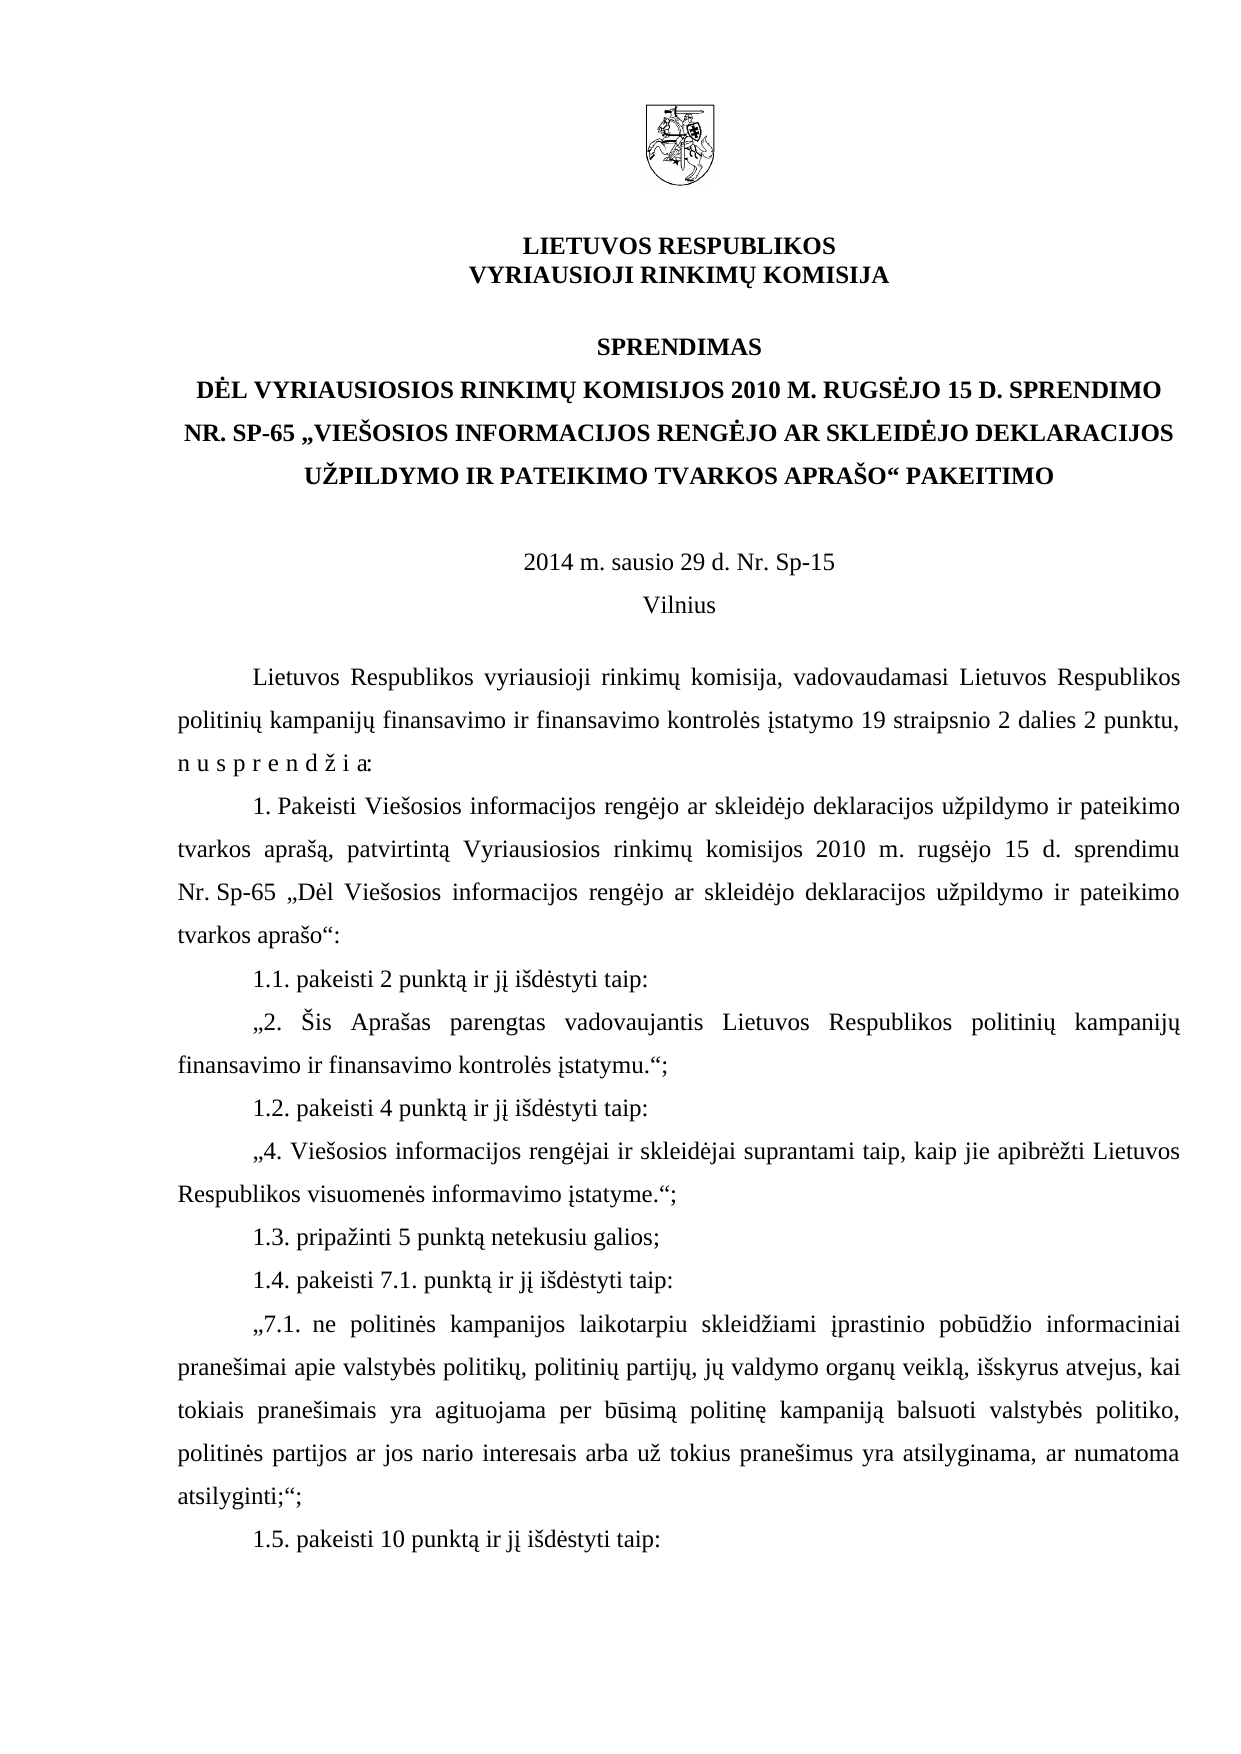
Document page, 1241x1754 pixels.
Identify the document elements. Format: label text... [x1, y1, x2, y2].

text 1. Pakeisti Viešosios informacijos rengėjo ar skleidėjo deklaracijos užpildymo ir pateikimo tvarkos aprašą, patvirtintą Vyriausiosios rinkimų komisijos 2010 m. rugsėjo 15 d. sprendimu Nr. Sp-65 „Dėl Viešosios informacijos rengėjo ar skleidėjo deklaracijos užpildymo ir pateikimo tvarkos aprašo“: [177, 791, 1181, 949]
text „2. Šis Aprašas parengtas vadovaujantis Lietuvos Respublikos politinių kampanijų finansavimo ir finansavimo kontrolės įstatymu.“; [177, 1007, 1181, 1079]
text DĖL VYRIAUSIOSIOS RINKIMŲ KOMISIJOS 2010 M. RUGSĖJO 15 D. SPRENDIMO [177, 375, 1181, 403]
text 2014 m. sausio 29 d. Nr. Sp-15 [177, 547, 1181, 576]
text „7.1. ne politinės kampanijos laikotarpiu skleidžiami įprastinio pobūdžio informaciniai pranešimai apie valstybės politikų, politinių partijų, jų valdymo organų veiklą, išskyrus atvejus, kai tokiais pranešimais yra agituojama per būsimą politinę kampaniją balsuoti valstybės politiko, politinės partijos ar jos nario interesais arba už tokius pranešimus yra atsilyginama, ar numatoma atsilyginti;“; [177, 1309, 1181, 1510]
text „4. Viešosios informacijos rengėjai ir skleidėjai suprantami taip, kaip jie apibrėžti Lietuvos Respublikos visuomenės informavimo įstatyme.“; [177, 1136, 1181, 1208]
text 1.3. pripažinti 5 punktą netekusiu galios; [177, 1222, 1181, 1251]
text 1.5. pakeisti 10 punktą ir jį išdėstyti taip: [177, 1524, 1181, 1553]
text NR. SP-65 „VIEŠOSIOS INFORMACIJOS RENGĖJO AR SKLEIDĖJO DEKLARACIJOS UŽPILDYMO IR PATEIKIMO TVARKOS APRAŠO“ PAKEITIMO [177, 418, 1181, 490]
text SPRENDIMAS [177, 332, 1181, 360]
text 1.4. pakeisti 7.1. punktą ir jį išdėstyti taip: [177, 1266, 1181, 1294]
text VYRIAUSIOJI RINKIMŲ KOMISIJA [177, 260, 1181, 288]
text Vilnius [177, 590, 1181, 619]
text LIETUVOS RESPUBLIKOS [177, 231, 1181, 260]
text 1.2. pakeisti 4 punktą ir jį išdėstyti taip: [177, 1093, 1181, 1122]
text 1.1. pakeisti 2 punktą ir jį išdėstyti taip: [177, 964, 1181, 992]
text Lietuvos Respublikos vyriausioji rinkimų komisija, vadovaudamasi Lietuvos Respublikos politinių kampanijų finansavimo ir finansavimo kontrolės įstatymo 19 straipsnio 2 dalies 2 punktu, nusprendžia: [177, 662, 1181, 777]
